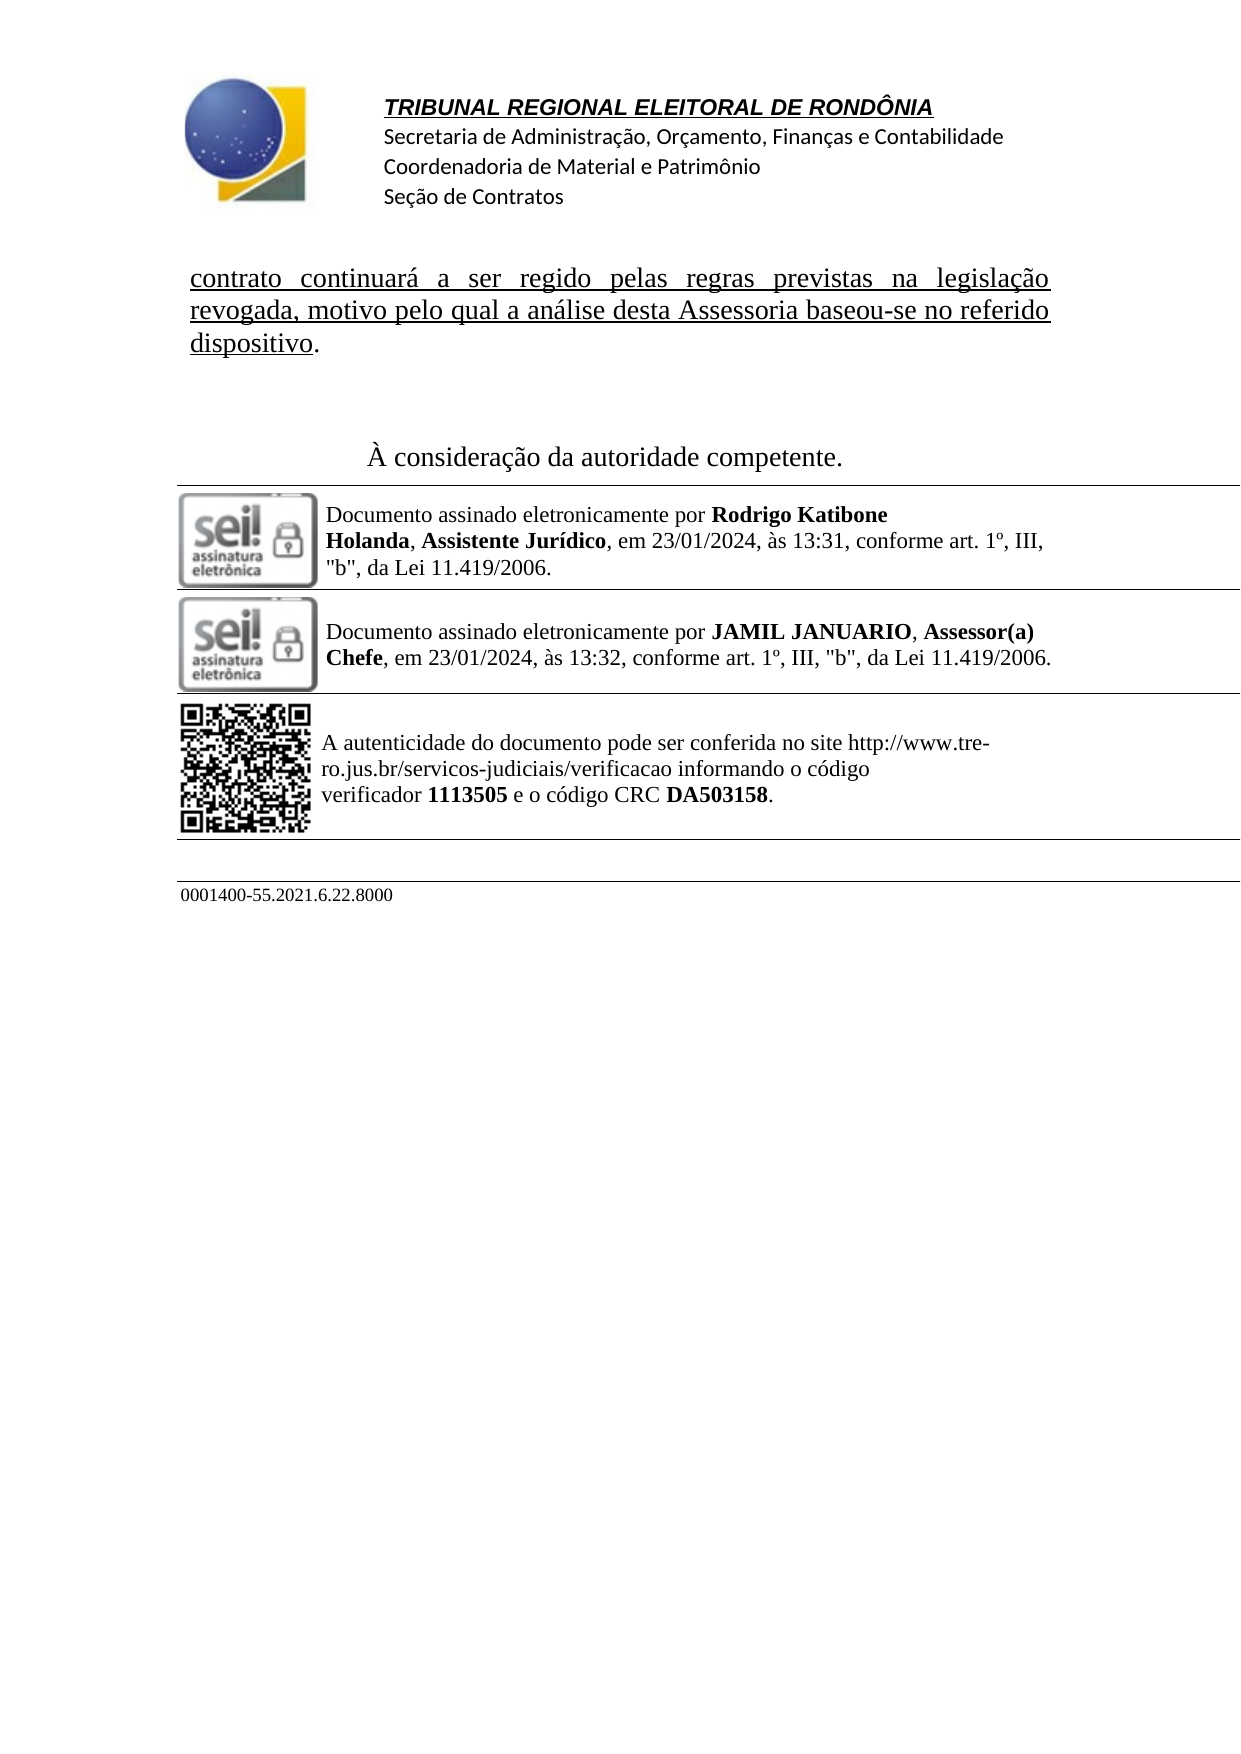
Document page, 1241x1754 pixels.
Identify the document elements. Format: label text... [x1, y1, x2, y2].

text contrato continuará a ser regido pelas regras previstas na legislação [190, 261, 1051, 289]
table_header [177, 700, 319, 837]
table_header Documento assinado eletronicamente por JAMIL JANUARIO, Assessor(a) Chefe, em 23/01/2024, às 13:32, conforme art. 1º, III, "b", da Lei 11.419/2006. [324, 596, 1072, 693]
table_header [177, 492, 324, 589]
table_header [177, 596, 324, 693]
text revogada, motivo pelo qual a análise desta Assessoria baseou-se no referido [190, 291, 1051, 321]
text dispositivo. [190, 323, 1051, 358]
table_header 0001400-55.2021.6.22.8000 [177, 882, 1063, 909]
table_header A autenticidade do documento pode ser conferida no site http://www.tre-ro.jus.br/servicos-judiciais/verificacao informando o código verificador 1113505 e o código CRC DA503158. [319, 700, 1072, 837]
table_header Documento assinado eletronicamente por Rodrigo Katibone Holanda, Assistente Jurídico, em 23/01/2024, às 13:31, conforme art. 1º, III, "b", da Lei 11.419/2006. [324, 492, 1072, 589]
text À consideração da autoridade competente. [190, 440, 1051, 473]
